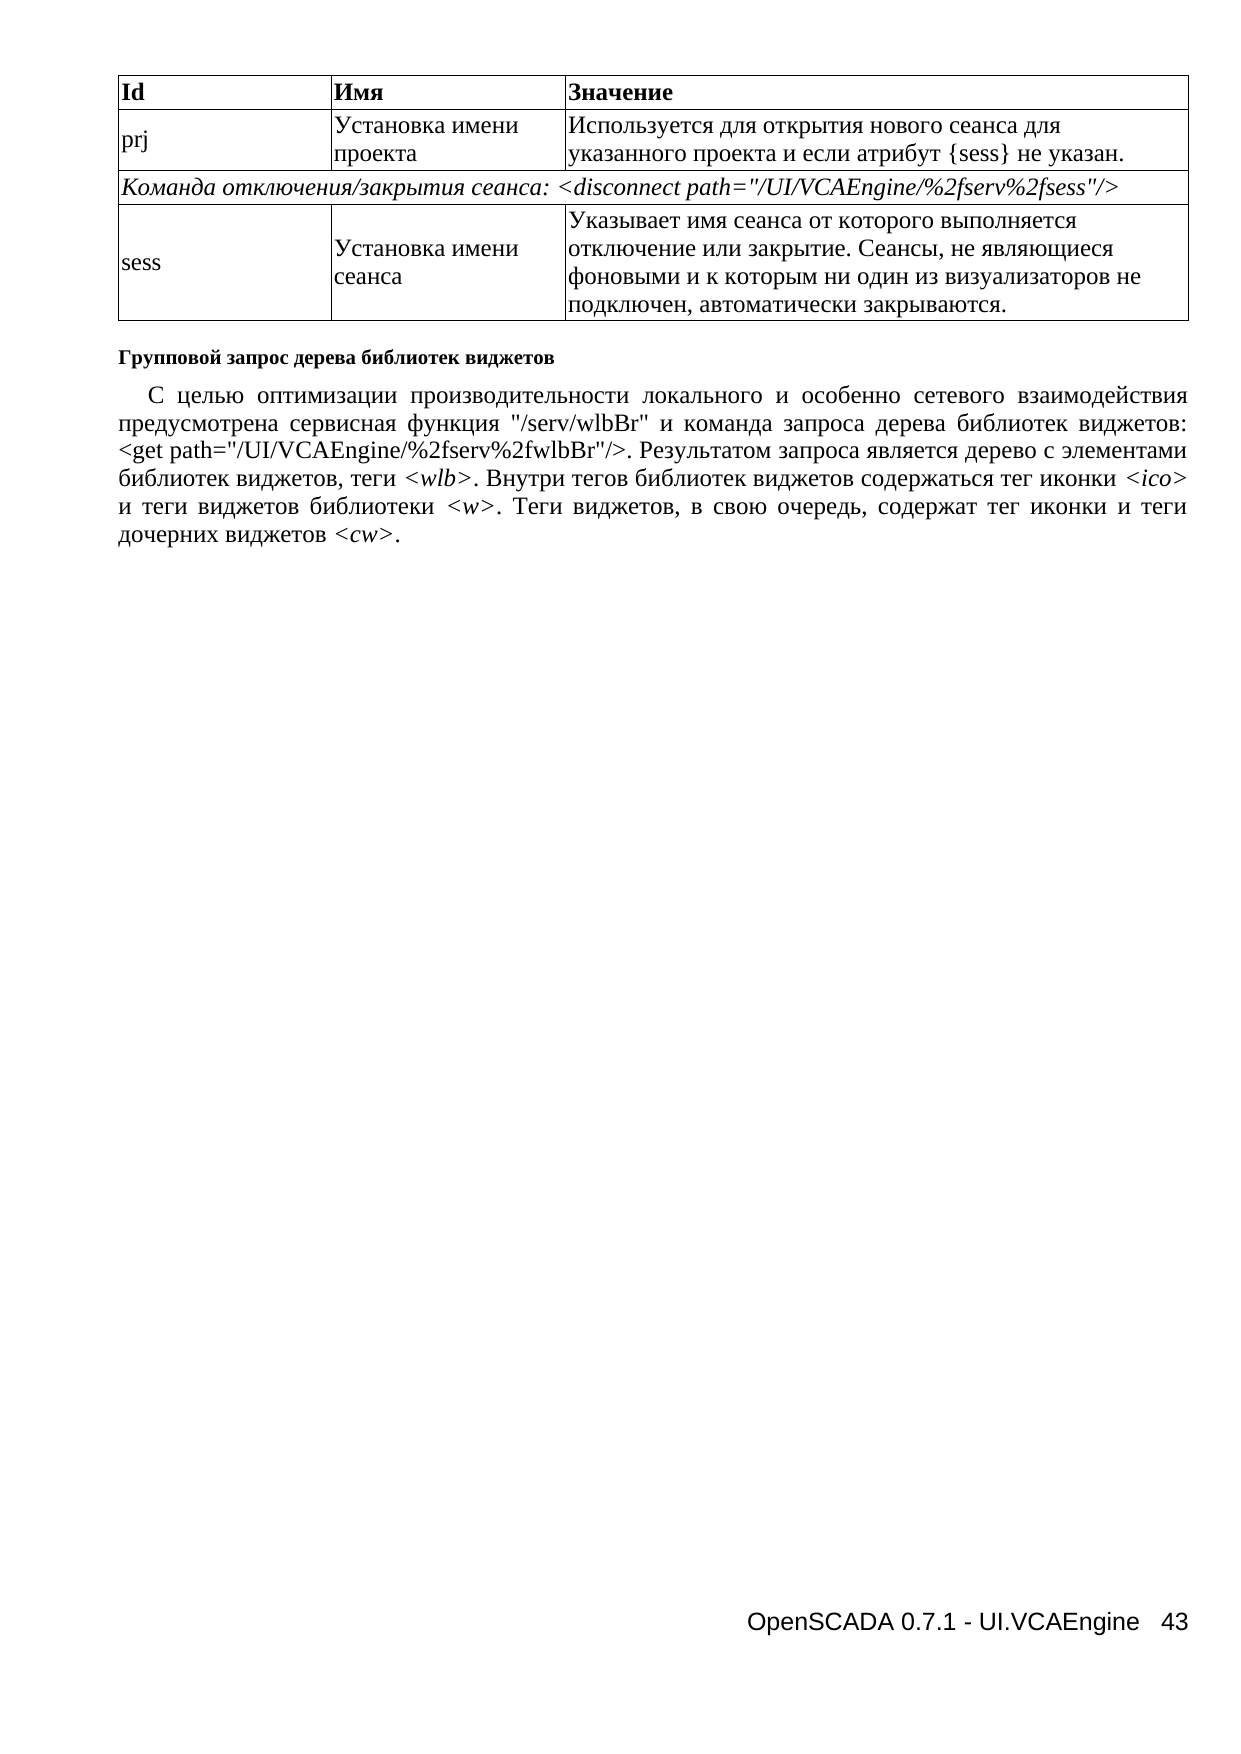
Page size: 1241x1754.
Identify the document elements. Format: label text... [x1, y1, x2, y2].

table_cell Указывает имя сеанса от которого выполняется отключение или закрытие. Сеансы, не являющиеся фоновыми и к которым ни один из визуализаторов не подключен, автоматически закрываются. [566, 205, 1188, 320]
subtitle Групповой запрос дерева библиотек виджетов [118, 346, 1188, 369]
table_cell Установка имени проекта [332, 110, 565, 170]
table_cell sess [119, 205, 331, 320]
table_header Id [119, 76, 331, 109]
text С целью оптимизации производительности локального и особенно сетевого взаимодействия предусмотрена сервисная функция "/serv/wlbBr" и команда запроса дерева библиотек виджетов: <get path="/UI/VCAEngine/%2fserv%2fwlbBr"/>. Результатом запроса является дерево с элементами библиотек виджетов, теги <wlb>. Внутри тегов библиотек виджетов содержаться тег иконки <ico> и теги виджетов библиотеки <w>. Теги виджетов, в свою очередь, содержат тег иконки и теги дочерних виджетов <cw>. [118, 381, 1188, 547]
table_cell Используется для открытия нового сеанса для указанного проекта и если атрибут {sess} не указан. [566, 110, 1188, 170]
table_cell prj [119, 110, 331, 170]
table_cell Установка имени сеанса [332, 205, 565, 320]
table_header Значение [566, 76, 1188, 109]
table_header Имя [332, 76, 565, 109]
table_cell Команда отключения/закрытия сеанса: <disconnect path="/UI/VCAEngine/%2fserv%2fsess"/> [119, 171, 1188, 204]
